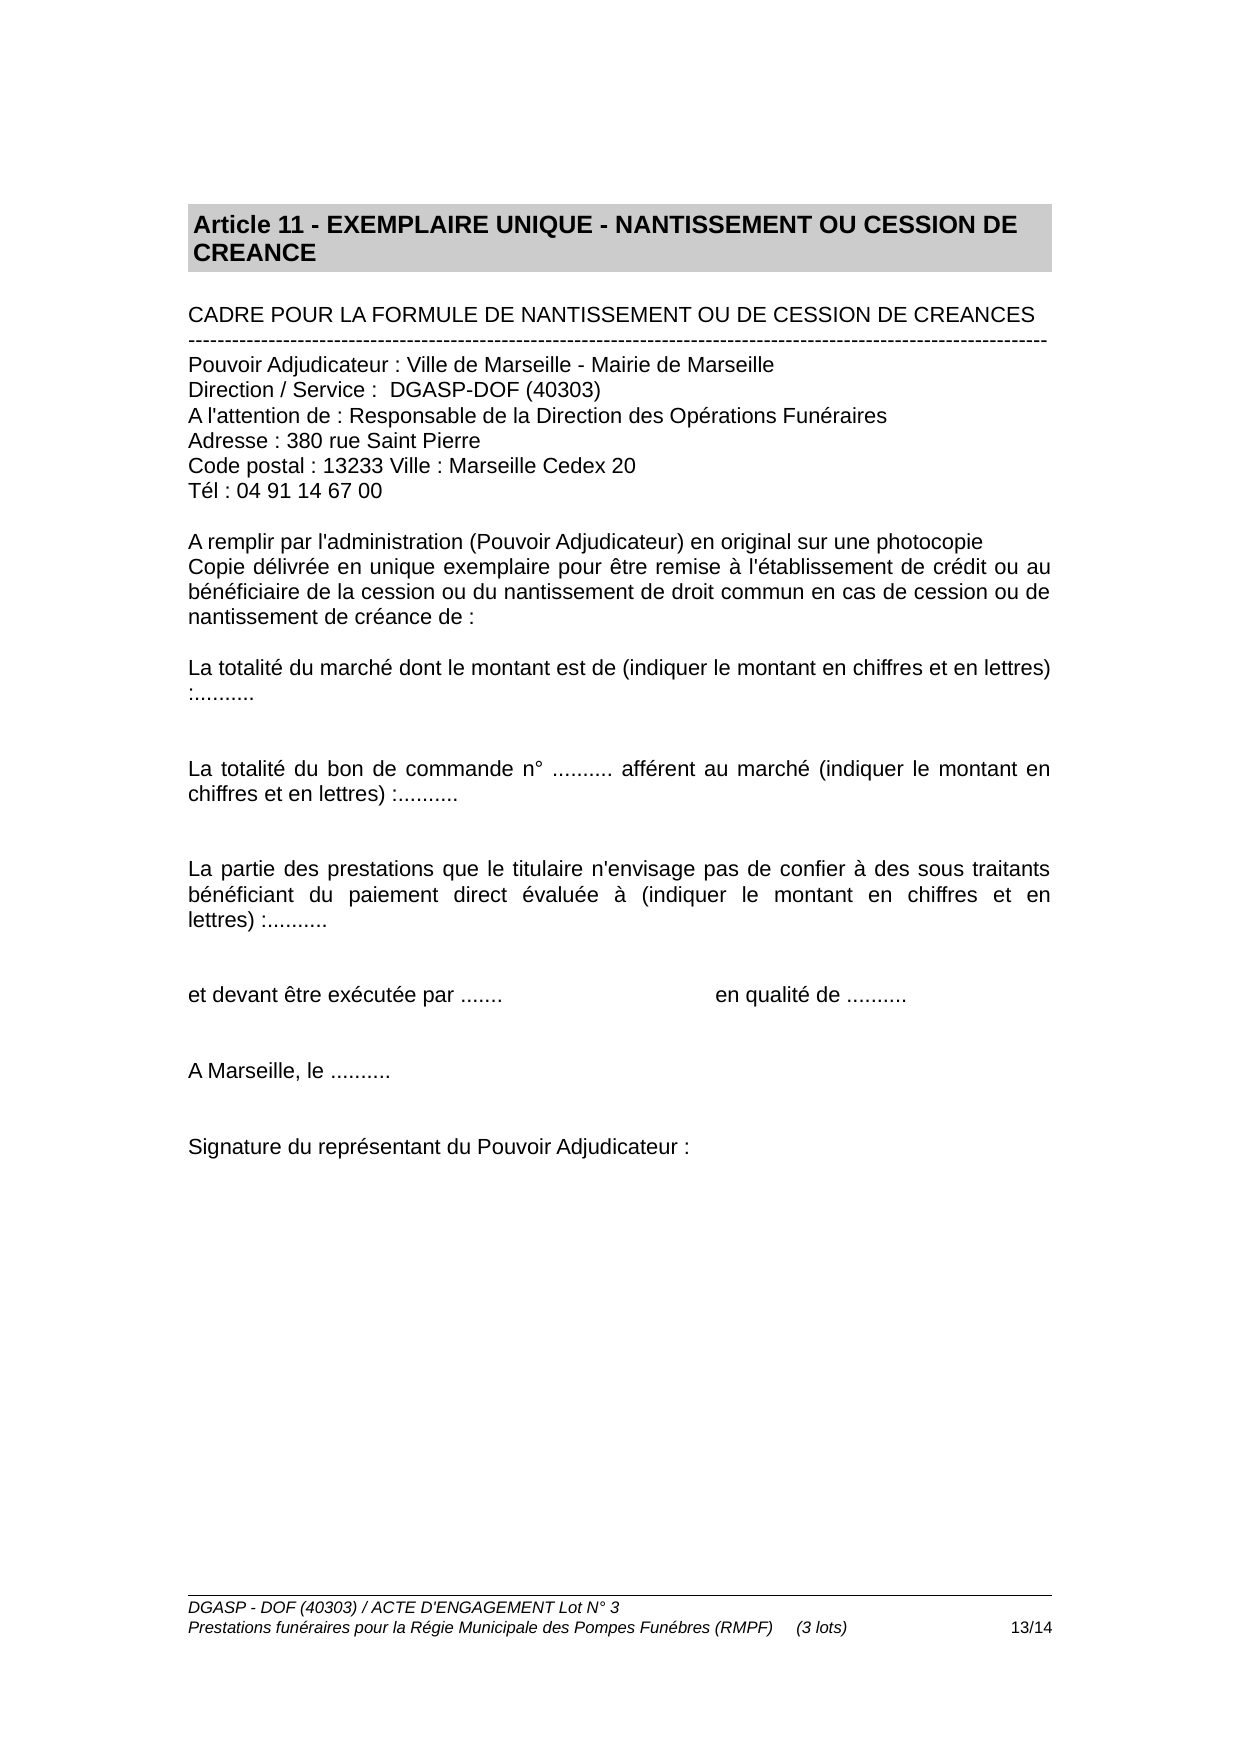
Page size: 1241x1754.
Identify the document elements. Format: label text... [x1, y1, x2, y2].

text La totalité du marché dont le montant est de (indiquer le montant en chiffres et en lettres) :.......... [188, 655, 1052, 705]
text Copie délivrée en unique exemplaire pour être remise à l'établissement de crédit ou au bénéficiaire de la cession ou du nantissement de droit commun en cas de cession ou de nantissement de créance de : [188, 554, 1052, 629]
text Signature du représentant du Pouvoir Adjudicateur : [188, 1134, 1052, 1159]
text La totalité du bon de commande n° .......... afférent au marché (indiquer le montant en chiffres et en lettres) :.......... [188, 756, 1052, 806]
text Pouvoir Adjudicateur : Ville de Marseille - Mairie de Marseille [188, 352, 1052, 377]
text ---------------------------------------------------------------------------------------------------------------------- [188, 327, 1052, 352]
text Adresse : 380 rue Saint Pierre [188, 428, 1052, 453]
text A remplir par l'administration (Pouvoir Adjudicateur) en original sur une photocopie [188, 529, 1052, 554]
subtitle EXEMPLAIRE UNIQUE - NANTISSEMENT OU CESSION DE CREANCE [190, 207, 1050, 270]
text Code postal : 13233 Ville : Marseille Cedex 20 [188, 453, 1052, 478]
text Direction / Service : DGASP-DOF (40303) [188, 377, 1052, 403]
text La partie des prestations que le titulaire n'envisage pas de confier à des sous traitants bénéficiant du paiement direct évaluée à (indiquer le montant en chiffres et en lettres) :.......... [188, 856, 1052, 932]
text CADRE POUR LA FORMULE DE NANTISSEMENT OU DE CESSION DE CREANCES [188, 302, 1052, 327]
text A l'attention de : Responsable de la Direction des Opérations Funéraires [188, 403, 1052, 428]
text Tél : 04 91 14 67 00 [188, 478, 1052, 503]
text A Marseille, le .......... [188, 1058, 1052, 1083]
text et devant être exécutée par ....... en qualité de .......... [188, 982, 1052, 1008]
